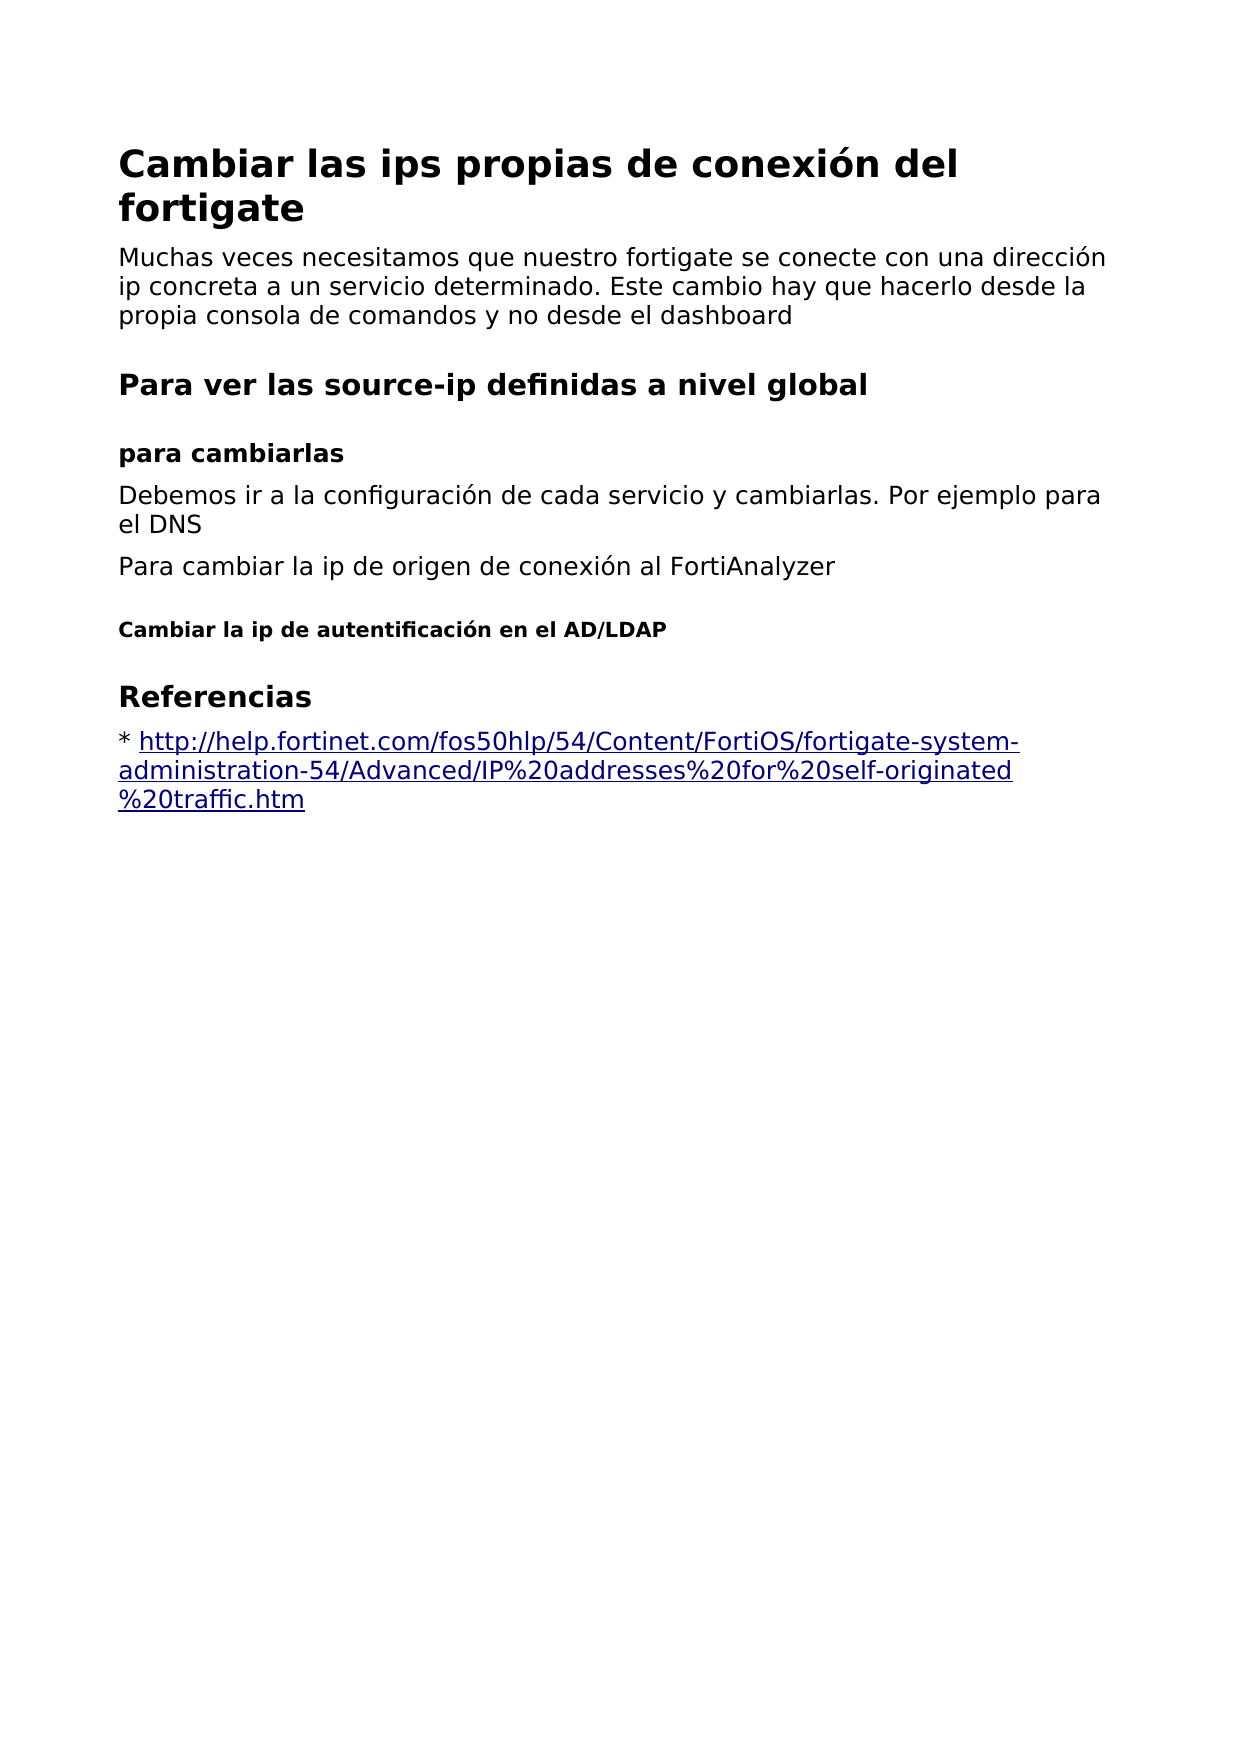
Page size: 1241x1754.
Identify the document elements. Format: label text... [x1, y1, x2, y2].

subtitle Referencias [118, 680, 1122, 714]
text * http://help.fortinet.com/fos50hlp/54/Content/FortiOS/fortigate-system-administration-54/Advanced/IP%20addresses%20for%20self-originated%20traffic.htm [118, 727, 1122, 814]
subtitle Cambiar la ip de autentificación en el AD/LDAP [118, 618, 1122, 643]
text Debemos ir a la configuración de cada servicio y cambiarlas. Por ejemplo para el DNS [118, 481, 1122, 539]
subtitle Para ver las source-ip definidas a nivel global [118, 368, 1122, 402]
text Muchas veces necesitamos que nuestro fortigate se conecte con una dirección ip concreta a un servicio determinado. Este cambio hay que hacerlo desde la propia consola de comandos y no desde el dashboard [118, 243, 1122, 330]
text Para cambiar la ip de origen de conexión al FortiAnalyzer [118, 552, 1122, 581]
subtitle Cambiar las ips propias de conexión del fortigate [118, 143, 1122, 230]
subtitle para cambiarlas [118, 439, 1122, 468]
